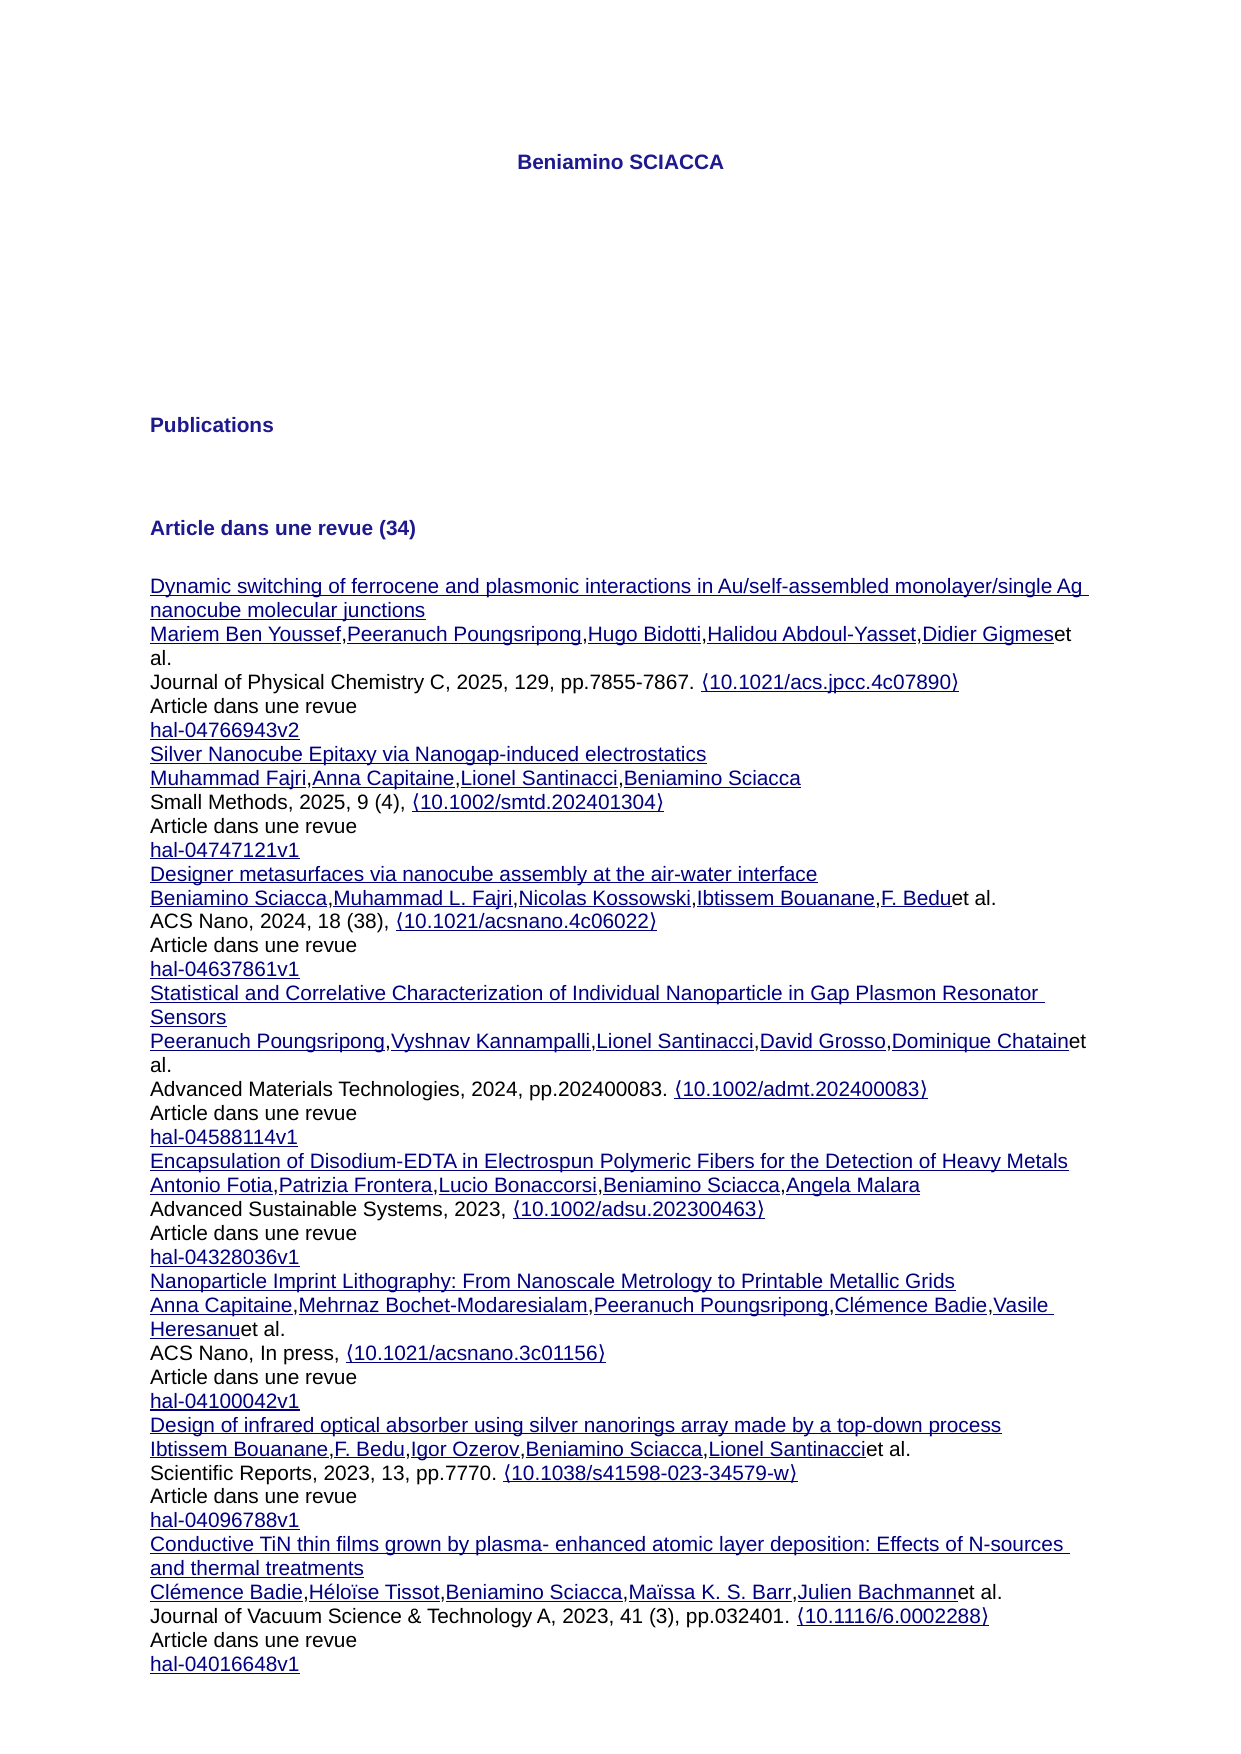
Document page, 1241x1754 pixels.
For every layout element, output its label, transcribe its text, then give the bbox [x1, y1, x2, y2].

subtitle Publications [150, 412, 1090, 436]
table_header Dynamic switching of ferrocene and plasmonic interactions in Au/self-assembled monolayer/single Ag nanocube molecular junctions Mariem Ben Youssef,Peeranuch Poungsripong,Hugo Bidotti,Halidou Abdoul-Yasset,Didier Gigmeset al. Journal of Physical Chemistry C, 2025, 129, pp.7855-7867. ⟨10.1021/acs.jpcc.4c07890⟩ Article dans une revue hal-04766943v2 [150, 574, 1090, 742]
subtitle Article dans une revue (34) [150, 516, 1090, 539]
table_cell Conductive TiN thin films grown by plasma- enhanced atomic layer deposition: Effects of N-sources and thermal treatments Clémence Badie,Héloïse Tissot,Beniamino Sciacca,Maïssa K. S. Barr,Julien Bachmannet al. Journal of Vacuum Science & Technology A, 2023, 41 (3), pp.032401. ⟨10.1116/6.0002288⟩ Article dans une revue hal-04016648v1 [150, 1532, 1090, 1676]
table_cell Design of infrared optical absorber using silver nanorings array made by a top-down process Ibtissem Bouanane,F. Bedu,Igor Ozerov,Beniamino Sciacca,Lionel Santinacciet al. Scientific Reports, 2023, 13, pp.7770. ⟨10.1038/s41598-023-34579-w⟩ Article dans une revue hal-04096788v1 [150, 1413, 1090, 1532]
table_cell Statistical and Correlative Characterization of Individual Nanoparticle in Gap Plasmon Resonator Sensors Peeranuch Poungsripong,Vyshnav Kannampalli,Lionel Santinacci,David Grosso,Dominique Chatainet al. Advanced Materials Technologies, 2024, pp.202400083. ⟨10.1002/admt.202400083⟩ Article dans une revue hal-04588114v1 [150, 981, 1090, 1149]
table_cell Encapsulation of Disodium-EDTA in Electrospun Polymeric Fibers for the Detection of Heavy Metals Antonio Fotia,Patrizia Frontera,Lucio Bonaccorsi,Beniamino Sciacca,Angela Malara Advanced Sustainable Systems, 2023, ⟨10.1002/adsu.202300463⟩ Article dans une revue hal-04328036v1 [150, 1149, 1090, 1269]
table_cell Silver Nanocube Epitaxy via Nanogap-induced electrostatics Muhammad Fajri,Anna Capitaine,Lionel Santinacci,Beniamino Sciacca Small Methods, 2025, 9 (4), ⟨10.1002/smtd.202401304⟩ Article dans une revue hal-04747121v1 [150, 742, 1090, 861]
table_cell Nanoparticle Imprint Lithography: From Nanoscale Metrology to Printable Metallic Grids Anna Capitaine,Mehrnaz Bochet-Modaresialam,Peeranuch Poungsripong,Clémence Badie,Vasile Heresanuet al. ACS Nano, In press, ⟨10.1021/acsnano.3c01156⟩ Article dans une revue hal-04100042v1 [150, 1269, 1090, 1412]
table_cell Designer metasurfaces via nanocube assembly at the air-water interface Beniamino Sciacca,Muhammad L. Fajri,Nicolas Kossowski,Ibtissem Bouanane,F. Beduet al. ACS Nano, 2024, 18 (38), ⟨10.1021/acsnano.4c06022⟩ Article dans une revue hal-04637861v1 [150, 861, 1090, 981]
subtitle Beniamino SCIACCA [150, 150, 1090, 174]
